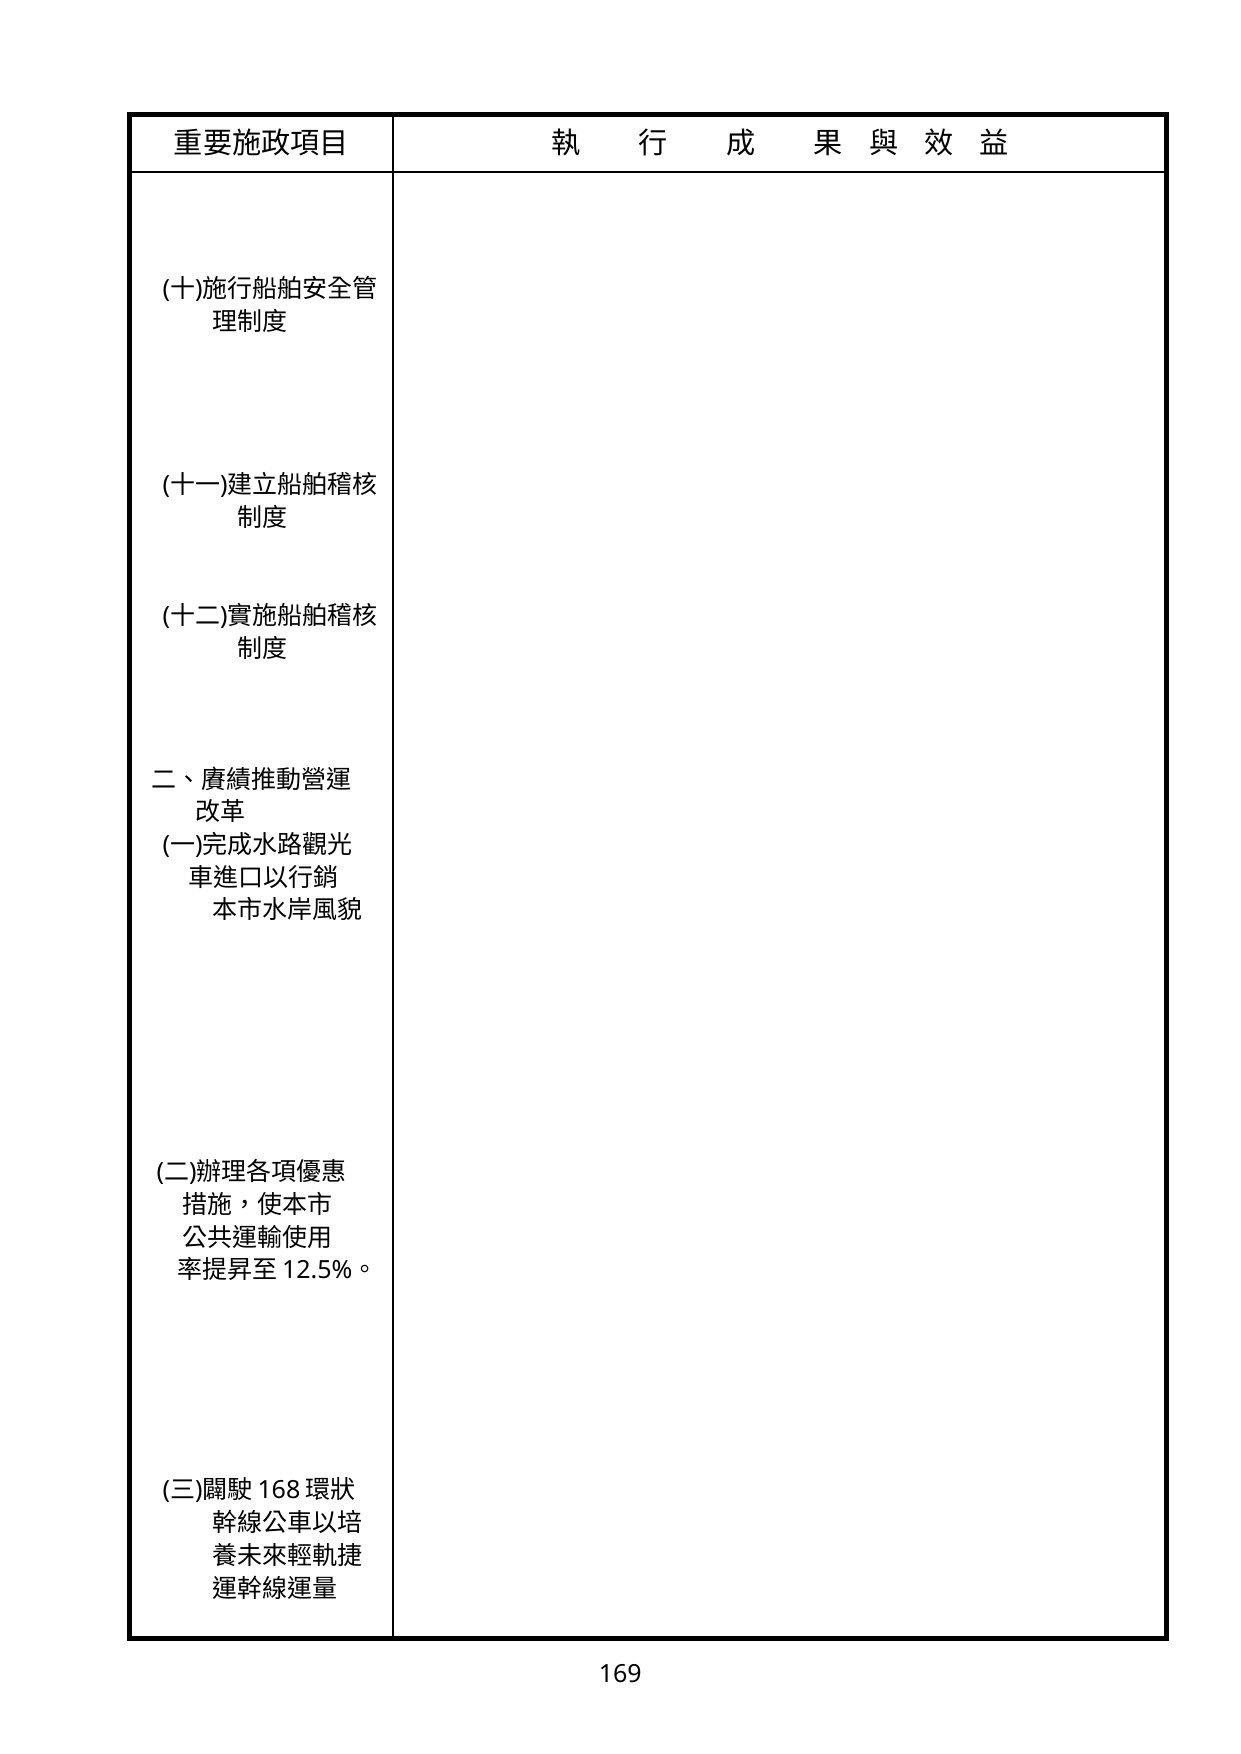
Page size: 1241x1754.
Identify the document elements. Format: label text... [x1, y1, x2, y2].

table_header 重要施政項目 [132, 117, 392, 171]
table_cell 1.針對本市重大道路工程計畫，召開交通維持計畫審查會議，進行交通維持計畫查核，維持交通安全與順暢。 2.因應各類公共建設建置研擬交通配套措施，降低道路施工地點對鄰近道路的交通衝擊，提昇周邊道路行車安全及效率。 3.99年度本府道安會報審議共61案，並不定期派員稽查本市各工區交通維持設施共100次，遇有缺失皆要求主辦單位確實改善。 1.春節交通疏導計畫 (1)針對99年2月13日至2月21日春節期間的人潮及車潮，在高 雄火車站、高鐵左營站及高速公路交流道等重要交通結點周邊 ，以及愛河、光榮碼頭、旗津、哈瑪星、西子灣及壽山等活動 場地及本市著名風景區，進行交通管制。 (2)另為改善春節期間旗津過港隧道車多壅塞問題，於2月15日至 2月18日10時至17時首度於新生路規劃實施高乘載管制，新 生路（漁港路至過港隧道口）只允許3人以上小客車、公車、 計程車、港區作業貨櫃（聯結）車、救護車輛進入，不符高乘 載車輛改駛金福路通行，實施成效良好，改善過去新生路回堵 問題，提供民眾優質、順暢的交通。 2.燈會交通疏導計畫 因應99年2月20日至3月7日高雄燈會期間的人潮及車潮，針對 愛河燈區及光榮碼頭周邊，執行交通疏導措施，包括周邊停車場規 劃、交通管制、增派接駁公車班次及愛之船等，提供燈會期間順暢 交通。 3.清明節交通疏導計畫 本年度清明節期間之交通輸運，係以捷運紅線凹子底站(R13)及後 勁站(R20)為交通轉運點，搭配行駛3條免費捷運掃墓專車及墓區 接駁車，聯結覆鼎金公墓、殯葬管理處周邊納骨塔、元亨寺、龍泉 寺、後勁納骨塔及深水公墓等主要地區，並配合進行交通管制，提 供便捷順暢的清明掃墓交通環境。 4.跨年交通疏導計畫 (1)配合2011年高雄跨年晚會系列活動，本市進行三階段大範圍交 通管制，成功路及舊凱旋路規劃大眾運輸專用道(路)供新闢2 條免費接駁公車（新光停車場-夢時代統一阪急百貨、捷運文化 中心站-南訓中心站），從99年12月31日晚上6：00至100 年1月1日凌晨2點30分，計載客1萬6千77人次。另捷運 沿線24條接駁公車延長營運時間至100年1月1日凌晨3點 30分，且於管制區內不提供汽、機車停車位，以鼓勵大眾轉乘 大眾運輸工具進入會場。 (2)依據主辦單位預估，99年12月31日當天約吸引50至60萬 人潮蒞臨，本府交通局規劃之交通維持措施成效良好，三階段 交通管制確保活動場域周邊交通順暢，且新光停車場汽車停車率100%、機車停車率60%，免費接駁公車使用率極高，散場人潮順利於凌晨01:30疏散完畢，有效減少周邊車流壅塞，成功達到疏運功能。 1.本市造街路段暨交通瓶頸路口(段)改善規劃 (1)因應本市近來為改善市容所辦理造街工程，常因減少路邊停車 位造成停車供給不足致衍生民怨，本府交通局特委託辦理各造 街路段停車供需調查，針對供給不足部分檢討規劃替代路外停 車場，研擬停車管理策略，以增加停車供給。 (2)針對本市5處交通瓶頸路口(段)改善規劃，已將「大順/九如 路口」、「翠華/翠峰路口」、「博愛路段(同盟路~文自路)」、「草 衙路/金福路口」、「中山路/中安路口」及「中安路/明鳳七街口」 等本市瓶頸路口(段)納入研究，進行相關交通量調查、研究交 通問題癥結及研擬改善措施。 (3)本案規劃成果經審查通過，並召開分工協調會議，另因中山/ 中安、翠華/翠峰路口涉及路型改變，經道安會報審議通過後， 已續請各相關單位配合辦理改善事宜。 2.增設國道10號八卦寮交流道及國道3號大樹交流道可行性研究 (1)因應本市左營及仁武地區人口成長快速，鼎金系統交流道及周 邊交通車流量快速增長，限於鼎金系統交流道於仁武八卦寮鄰 近區域無地區服務性匝道，致車流多利用榮總端大中一路迴轉 繞行，增加大中一路地面道路動線複雜性。 (2)因應立法院交通委員會於98年6月3日考察高雄地區交通建 設，建議於南二高增設大樹交流道，並請原地方政府完成可行 性研究及承諾提供用地後，向交通部高公局提出申請，基於前 開交通改善需求，爰於99年5月13日委託辦理「增設國道10 號八卦寮交流道及國道3號大樹交流道可行性研究」，以為後續 向中央爭取推動之參考依據。 (3)本可行性研究案已於99年10月4日召開期中審查會，預訂於 100年1月21日召開期末審查會。本府將於可行性研究完成 後，賡續積極辦理後續爭取推動事宜。 3.大高雄地區聯結車（砂石車)及大貨車行駛路線與臨時通行證申辦 作業檢討規劃 (1)因應大高雄區域整體發展，考量各地區道路現況及未來土地使用 規劃適時檢討調整聯結車(砂石車)及大貨車現有行駛路線，爰辦 理「大高雄地區聯結車(砂石車)及大貨車行駛路線及臨時通行證 申辦作業檢討規劃」。 (2)本計畫除檢討調整現有行駛路線，同時將現有核發臨時通行證作業加以檢視及整合，訂定更為周全之核發機制及作業流程，工作內容包括聯結車(砂石車)及大貨車行駛路線現況檢討及改善、訂定聯結車(砂石車)及大貨車行駛路線規劃原則、聯結車(砂石車)及大貨車行駛路線規劃、訂定聯結車(砂石車)及大貨車臨時通行證申辦機制及作業程序。 (3)本委託服務案已於99年11月18日召開期中審查會，預訂於100年3月中旬召開期末審查會。 4.高高屏跨域交通運輸系統整合規劃及多功能運輸中心研究案 (1)為因應大高雄地區及行政院「三大生活圈、七個區域」中「南 臺」生活圈及「高屏」區域發展，建構未來南部區域交通運輸 藍圖，爰向行政院經建會申請經費補助辦理本規劃案。研究範 圍包含大高雄地區以及「高雄都會區大眾捷運長期路網規劃作 業」所涵蓋之8個屏東鄉鎮市。 (2)計畫內容包含相關資料蒐集、道路系統整合規劃、公車路網整合規劃暨公車捷運系統(BRT)發展規劃、需求反應運輸服務規劃，以及公共運輸聯營機制暨多功能運輸中心規劃等工作項目，工作成果將作為縣市合併後大高雄都會區道路系統規劃、大眾運輸發展、公車路網調整及多功能運輸中心設置之重要參考依據。 (3)本委託服務案已於99年12月31日辦理完畢，正式報告書並於 100年1月10日檢送各單位參考。 1.完成興建9處路外公共停車場（高雄港站、錦田路、瑞豐、褔德路、寶華市場、右昌、前峰、輔仁及前鎮貨櫃停車場），共計新增33格大型車停車格位、250格小型車停車格位及294格機車停車格位，另重新整修7處公共停車場（鳳興、店北、君毅、民權二、瑞泰、二苓及民權輕鋼架立體停車場），以提供民眾良好的停車環境與空間，有效紓解地區停車需求。 2.積極開發利用本市閒置土地闢建停車場，如：運用財政局、工務局、都發局及地政處等局處所經管之未開發市有空地闢建臨時停車場，紓解地區停車需求，同時促進土地資源利用，提高土地經濟價值，並減少環境髒亂問題。 3.規劃本市大型活動臨時停車空間，提供遊客更便利、舒適及安全停車環境，以活絡觀光活動，提昇經濟效益。 為達減碳目地並提倡綠色運輸，鼓勵民眾多利用自行車作為短程交通 工具，於各機關、學校、公園、公車站、捷運站、風景區、自行車道 適當地點廣設自行車停車架，共計新增1,048個自行車停車架，以帶 動民眾使用綠色運具的風潮，並構建一個環保、健康、有活力的市區 道路運輸系統。 1.路外公共停車場登記證核發： (1)99年1至12月共審查通過56件民營停車場新設申請，新增大 型車161格停車位，小型車7,169格停車位，機車157格。 (2)至99年12月止，已辦理登記業者有350家，總計提供大型車 5,652格停車位，小型車31,316格停車位，機車7,498格停車 位。 2.補助民營停車場地價稅及房屋稅： 依「高雄市獎勵投資興建停車場自治條例」規定，全額補助供15 輛以上小型車停放之民營停車場，於經營期間按座落之土地及所屬 之建物範圍，應分攤之地價稅。99年度共計核准補助7件申請，補助金額為新台幣3,394,158元。 1.持續爭取交通部補助經費辦理「聰明公車」計畫 (1)為因應高雄縣市合併改制後，大高雄都會區民眾對於大眾運輸 之殷切需求及賡續提昇公車服務品質，創造優良之候車環境與 資訊服務，經高雄縣市共同向交通部爭取99年度「智慧台灣- 交通管理與資訊服務系統建置與推廣計畫－聰明公車」補助計 畫，交通部補助本府交通局600萬元辦理「99年度高雄縣市公 車動態資訊系統整合暨擴充建置計畫」（其中包含350萬元係由 高雄縣政府提報辦理）。 (2)高雄縣市提報「99年度高雄縣市公車動態資訊系統整合暨擴充 建置計畫」案內，計有3項子計畫分述如下： 「高雄縣市公車動態資訊系統整合規劃案」：針對高雄縣市合 併後，公車動態資訊系統可行之整合方案，提出比較分析， 並提出建議具體方案。 「高雄縣公車動態資訊系統擴充建置案」：高雄縣政府就尚未 完成裝設車上站名顯示、播報系統之高雄縣公車，持續補助 業者辦理建置，並針對高雄縣公車動態系統功能擴充。 「高雄市民營公車業者建置站名播報器計畫案」：為配合捷運 通車營運，本府曾編列預算補助民營公車業者就捷運接駁公 車裝置站名播報器，但在一般公車路線方面，仍有些許公車 尚未完成裝設，爰藉本次計畫補助業者以全面完成建置，提 供民眾更精密正確之資訊服務。 2.交通部99年度「公路公共運輸發展計畫」補助1億700萬元辦理下列計畫： (1)「建置公車候車亭」：南部地區氣候炎熱，民眾對可提供遮陽避 雨之候車亭需求日益殷切，為提供優質候車環境，鼓勵民眾搭 乘公車，爭取補助400萬設置35座公車候車亭。 (2)「加速車輛汰舊換新」：為提高搭乘之舒適性與安全性，及時淘 汰逾齡之公車，有助提升本市公車服務形象，且吸引更多民眾 利用；另對於老弱婦孺及行動不便之市民，提供更親近友善之 無障礙公車服務。爭取經費補助市區客運業者9,300萬購置全 新低底盤公車12輛、全新一般公車39輛。 (3)「偏遠路線營運虧損補貼」：為達市區公車路線普及性、提升服 務水準及提供偏遠地區、弱勢民眾基本民行等目標，99年爭取 1,000萬元經費補助公車處所屬12條偏遠路線營運虧損。 (4)「大高雄地區整體公車捷運系統路網可行性研究」：本府捷運工 程局「高雄都會區大眾捷運系統長期路網規劃案」及交通局「高 高屏跨域交通運輸系統整合規劃及多功能運輸中心研究規劃 案」均提出公車捷運系統（BRT）建議路網，因BRT在工程、車 輛、營運等方面需投入大量成本，爰爭取中央補助200萬元辦 理可行性研究。 3.交通部99年度「公路公共運輸發展計畫」補助4152萬元辦理下列計畫(原高雄縣)： (1)爭取候車亭整建6座，每座申請補助30萬元，同意補助180 萬 元。 (2)「加速車輛汰舊換新」：為提高搭乘之舒適性與安全性，及時淘 汰逾齡之公車，有助提升本市公車服務形象、吸引更多民眾利 用，爭取經費補助市區客運業者申請購置5輛全新普通公車， 每輛申請補助140萬元，同意補助700萬元，及申請購置6輛 中型巴士，每輛申請補助112萬元，同意補助672萬元。 (3)「偏遠路線營運虧損補貼」：為達市區公車路線普及性、提升服 務水準及提供偏遠地區、弱勢民眾基本民行等目標，爭取 1,600萬元經費補助縣轄公車服務性路線或偏遠、離島地區民 眾基本運輸服務，提供原高雄縣所屬7條偏遠路線營運虧損補 貼。 (4)「補助客運業者購置中型巴士行駛莫拉克風災地區計畫」：期透 過購車補助方式，促使業者願意購置全新乙類大客車投入災區 相關客運路線營運，以提供受災民眾基本民行及減輕生活負擔 。於道路受損地區補助客運業者購置中型巴士4輛，每輛申請 補助250萬元，同意補助1000萬。 4.設置智慧型站牌與候車亭:99年度編列1,000萬元，建置153座太陽能新式站牌(其中10座旗桿式LED智慧型站牌)，民眾對新式站牌滿意度高達86.8%。 5.辦理重大節日公車及公共自行車免費搭乘 (1)為提升重大節日公車運量，讓民眾體驗公車、公共自行車搭乘 之便利性，99年度包括元旦、春節等重大節日及世界地球日、 世界環境日共43天，高雄市公車一律免費搭乘；在租賃公共自 行車部分，非會員前30分鐘、會員前60分鐘，亦一律免費。 (2)重大節日公車優惠方案，於99年1月1日開始實施截至99年 10月24日共計43天，優惠期間民眾搭乘公車平均日運量約 105,481人次，較98年平均日運量81,023人次成長約30％。 6.串聯高雄市公車運輸系統因應高雄縣市合併，擬定交通白皮書，規劃及執行重點如下： (1)大高雄為西南往東北走向地形，為達30分鐘生活圈目標，將透 過建置左營高鐵站、高雄車站、岡山站、旗山站、鳯山站及小 港站等6大轉運中心方式串聯公共運輸系統。 (2)99年2月開闢紅3、紅18、紅33接駁公車延伸路線，透過「鳳 山、鳥松、林園」三條公車路線的串聯，縮短高雄縣市之間的 距離，讓縣市的居民共享彼此資源。 (3)99年5月紅53接駁公車假日延駛梓官區蚵仔寮，市民可以搭 乘高雄捷運轉接駁公車，直接品嚐海產、購買海鮮魚貨。另外， 梓官區民也可以透過接駁公車(轉捷運)到高雄區購物、休閒， 共享都市資源。 (4)考量南部地區民眾習於使用私人運具，改變乘車習慣不易，透 過中央補助3,200萬元及原高雄縣政府自行編列預算，規劃接 駁公車免費搭乘，藉此吸引民眾持續使用大眾運輸工具。為鼓 勵民眾搭乘捷運，開闢：鳳山市中崙國宅社區到捷運紅線前鎮 高中站的「紅66五甲線」、中崙社區經捷運橘線鳳山西站到鳥 松鄉高雄長庚醫院的「橘67澄清湖線」、捷運橘線大寮主機場 站經輔英科技大學到大發工業區站的「橘68大寮線」、以及捷 運紅線橋頭火車站經岡山到高雄科學園區的「紅69岡山線」等 4條捷運接駁公車路線。 (5)將接駁公車由目前25線增加為50線，達到區區有接駁車至捷 運站之目標，同時強化捷運未服務地區，於主要道路規劃幹線 公車，里程20公里以上，規劃增闢大中澄觀、澄清五甲線等幹 線公車。 (6)優先規劃增闢「國道10號快捷公車路線」，行經地點為高鐵左 營站-國道10號-旗山-美濃，單程50公里，預定於100年初公 告釋出。 7.辦理公車服務品質評鑑 (1)為督促本市公民營市區客運業者良性競爭提高公車服務品質， 賡續辦理公車服務品質評鑑，評鑑指標包括場站設施與服務、 運輸工具設備與安全、旅客服務品質與駕駛員管理及公司經營 與管理等四大類，同時並就民眾最關心的駕駛儀容及服務態度 、車輛乘坐舒適、過站不停、闖紅燈、拒載老弱婦孺或身心障 礙民眾等均列入評分項目中。期藉由評鑑及結合大眾運輸補貼 作業，能加強促使各公車業者重視人車管理，以提供安全、便 捷、舒適的公車服務，使大眾運輸系統發揮應有之功能。 (2)99年度評鑑委託義守大學辦理本市4家公車業者評比，評鑑結 果，高雄市公車處第1名，成續列為優等，南台灣客運、高雄 客運、東南客運分列2至4名，成績甲等，另外評鑑最好的公 車路線分別為公車處39、25路，南台灣91、紅58，高雄客運 22、60，東南客運紅1、248。交通局將針對營運服務品質評鑑 缺失部份予以列管追蹤要求業者積極改善。 (3)交通局針對評鑑結果分析，常遭民眾詬病抱怨之「急煞車」、「駕 駛員服務態度」、「未待老人完全下車或坐穩即開車」等將會嚴 正要求業者全力改善，並且納入補助依據。 8.推行優惠公車－高雄「幸福卡」無限搭乘捷運與公車 本府交通局與高雄捷運公司合作，99年1月5日起推出月暢遊「幸福卡」，民眾持幸福月票卡1個月內可無限次搭乘捷運與公車。截至99至12月2日「幸福卡」累計販售53,735張。99年1至12月底「幸福卡」使用搭乘捷運已達到2,567,238人次運量，每日平均使用人次約7,000人，對捷運運量之提升具正面影響。 9.99年30輛復康巴士總計提供85,189服務趟次，服務158,611位身心障礙市民。 10.辦理偏遠營運路線補貼，99年爭取中央補貼款新台幣1,000萬元。 1.為展現本市交通運輸業者營造英語生活環境能力，邀請本市公車、計程車、自行車等業者參加英語服務標章認證之申請與輔導，97、98年度計已輔導2家公車業者28條路線、9家計程車無線電台、37位計程車駕駛及20家腳踏車店，申請英語服務標章並獲3顆星以上認證。 2.99年再輔導17家交通運輸業者，通過英語服務標章金質、銀質獎之認證，計有國道客運業：阿羅哈、和欣、高雄及國光客運；計程車業：日光交通、新形象、快達通運及好客來等運輸業者參加此次活動。 縣市合併前原杉林鄉大愛園區地處偏遠且佔地廣大進住居民總人數 已近2000人，居民中老人約700人及孩童、學生約200人，試辦以 計程車接駁方式服務該區住民，利用三家計程車業者排班載運，實施 期間自99年12月2日至99年12月25日止，計70車次(85人次搭 乘)，合計經費新台幣1萬490元整。 1.自93年8月18日開始收費後，由於受理案件減少，始有充裕的作業時間分析案情，委員能詳盡審閱案件，作更合理公平研判。 2.本局車輛行車事故鑑定委員會99年共處理車輛行車事故鑑定案件1,067件；本市車輛行車事故覆議鑑定委員會99年共處理覆議案件199件。 99年度汽車檢考驗員檢定，高雄考區計有130人次報名，經學術科 檢定後，計有汽車檢考驗員12人檢定合格，可儲備汽車檢驗、考驗 專業人員。 輔導合格保養廠或加油站申請汽車代檢，本市計有30家代辦汽車定 期檢驗廠商。 1.本市99年度汽車燃料使用費道路交通安全項目獲交通部預估分配 約2.73億元。 2.本府相關機關共提報43項經費運用計畫，經交通部核定後撥款， 專款專用。 辦理本市優良職業汽車駕駛人選拔暨表揚，共計54名職業駕駛人當 選，於99年10月22日舉行表揚典禮。 輔導管理汽車運輸業並督導本市監理處辦理各項汽車運輸之登記與 管理：督導監理處依照公路法、汽車運輸業管理規則及其他相關法令 辦理登記與管理工作。 1.於本市新榮街（南屏路至漢神巨蛋）佈設全市第一條無實體分隔彩色人行道，並於起點處配合設置「人行道」指示牌、標字等交通安全設施以區分人車分道。 2.對無人行空間及人車爭道處規劃設置行人專用空間，提醒來車注意，保障行人通行安全，營造安全步行空間。 1.於本市四維、前金、大同、新興及苓洲國小等學校周邊道路設置20面螢光「當心兒童」、「慢」及「速限」標誌，保障學童通學安全。 2.藉由螢光標誌反光性較佳，提高可辨識性與警示性，確保學校周邊學童交通安全及強化用路人夜間辨識標誌效果。 1.針對本市複雜多車道、多時相及夜間光線不佳等難以辨認所屬號誌之路口，利用內照式燈箱強化專用號誌辨識效果，目前已於中山/八德、加昌/後昌、中正交流道等路口設置。 2.有效提昇行車效率與安全，改善用路人夜間視野不佳難以辨認所屬號誌情形，降低路口肇事情形。 1.為加強車流分向效果及強化標誌可辨識性，於本市四維路/光華路、翠華路/明潭路、中山路/大業北路，及民族路/八德路口等處於路口分隔島頭前緣設置「警22」、「遵18」及「危3」等LED反光標誌。 2.強化夜間辨識交通管制效果，提醒車輛駕駛人於路口減速慢行及依行車指示方向行駛，以提昇用路人車行安全。 加強道路交通管理，維護交通秩序，確保交通安全，99年度列管交 通違規案件74萬3,939件，結案件數79萬7,657件，交通違規罰鍰 收入(實際入本市市庫)為新台幣8億6,980萬3,672元。 1.為便利民眾繳款，提高違規案件結案率，民眾可透過郵局、超商、高雄銀行及電話語音、網路等管道繳納交通違規罰鍰，99年度利用率達48％。另可透過萊爾富、統一超商、全家超商、OK超商及高雄銀行辦理交通違規繳納即時連線銷案服務。 2.委託汽車代檢廠於辦理車輛檢驗時，代收交通違規罰鍰，99年度全市所有代檢廠(30家)皆可提供是項便民服務。 1.加速逾交通違規通知單應到案日期案件之裁決，縮短案件裁決時間，減少積案發生，以達裁罰正確及勿枉勿縱目的。 2.99年度共開立道路交通違規案件裁決書計17萬9,043件，辦理結案共計6萬3,668件；估算罰鍰收入約新台幣1億8,618萬2,081元。 1.導正違規人僥倖心態，保障守法民眾權益。 2.99年度完成移送強制執行案件，共計13萬350件；移送金額新台 幣4億93萬2,864元。 1.協助民眾辦理陳情、歸責等事項，提供法規解說，為民服務。 2.99年度受理民眾陳述案件共計6,345件，其中駁回者1,898件， 舉發錯誤或有爭議免罰者為468件，舉發有瑕疵而改裁處其他條文者有107件。 1.提供無力繳納罰鍰者另一繳款方式，以體貼民眾。 2.99年度辦理交通違規罰鍰分期繳納業務，計受理申請審查2,260人次，違規案件共計4,886件，罰鍰金額新台幣3,572萬7,232元。 1.使道路交通違規爭議案件，得以公正、適法及客觀之裁決，並強化交通法規研議功能及提昇交通執法技術合法性。 2.99年度召開會議5次，共計審議討論案件10件，獲得建議免罰案件計有2件。 累計完成159處車輛偵測器、71處資訊可變標誌、159處路況監視系 統、15處停車導引標誌及44處車牌辨識系統等總計448處路側設備 設置，納入智慧運輸中心監控路口數達1,776處。 99年7月完成驗收，針對特殊路口（翠華/大中路下匝道）進行智慧 化適應性號誌控制管理，以增進路口號誌時制調整之智慧性與即時應 變性；實施後大中路下匝道方向，平日上午尖峰等候車隊長度改善幅 度達73.6%；平日下午尖峰改善幅度達74%；假日離峰改善幅度達 76%；假日下午尖峰改善幅度達69.5%，有效降低大中路下匝道車輛 停等延滯，改善路口壅塞。 99年9月完成驗收，完成160處路口現況交通調查與分析、359處路 口號誌時制計畫設計與下載測試、24條幹道之事前、事後旅行時間 及路口延滯調查與分析。計畫範圍內幹道路網整體旅行速率提升 5.8%、總延滯時間減少7.2%、總停等次數減少2.6%、總油耗減少2.6% 。 為提升號誌運轉效能，促進交通安全，99年度計完成195處路口 號誌控制器更新汰換，及1,407件交通號誌設備損壞緊急報修工程。 監控路口車流狀況，透過資訊可變標誌發佈2,635則即時路況訊息， 提供用路人即時交通資訊，以避開壅塞路段、縮短旅運時間。 推廣交通管理系統、展現市政建設績效，計有18個單位、445人次 蒞臨交通管理中心參訪。 1.辦理汽車申請牌照檢驗30,559輛次、定期檢驗391,625輛次、臨時檢驗9,525輛次，代辦外縣市汽車檢驗130,223輛次；辦理機車申請牌照檢驗38,009輛次、臨時檢驗27,790輛次、大型重型機車定期檢驗452輛次。 2.於本市30家代檢單位裝設車輛檢驗數位化攝錄影系統與遠距視訊系統，由專人不定期透過網路隨時線上稽核各代檢單位驗車實況，使檢驗過程完全公開、透明化，99年總計辦理遠距視訊稽核463家次。 3.聘請專家學者於99年8月2日至8月30日辦理年度定期評鑑，落實代檢單位考核制度，評鑑結果為10家特優、10家優等、9家甲等、1家乙等。 4.為簡化公文流程、加速公文傳遞速度，自99年1月1日起，全面實施代檢單位電子化公文作業，響應節能減碳政策，落實無紙化作業。 1.辦理汽車駕駛人考驗筆試22,780人次、路考21,737人次；辦理機車駕駛人考驗筆試24,300人次、路考28,916人次。 2.每月第3個週日上午時段辦理假日機車考照服務，以滿足因上班、上課限制，無法於正常上班日參加機車考照民眾需求，總計報名1,029人，及格819人，及格率為79.6%。 3.邀請專家學者組成考核小組，於99年6月21日至6月30日辦理「99年度公、民營汽車駕駛人訓練機構定期考核」，考核結果為2家特優、10家優等。 4.為加強各幼稚園、托育機構之幼童專用車駕駛人正確觀念，99年6月18日協助本府社會局兒童福利中心辦理「99年度幼童專用車駕駛人及隨車人員研習」，總計參加人數為80人。 5.配合民政局於99年10月11、12日舉辦「新移民照顧輔導成果展」，提供輔導考照宣導展示看板及汽、機車駕照考驗線上筆試即時練習，促進新移民深入瞭解其權益保障。 1.99年本市列管各型車輛共1,667,113輛，其中汽車440,637輛（含全拖車與半拖車12,773輛），機車1,226,476輛。 2.辦理網路號牌公開標售，比照坊間拍賣網站競標方式，民眾可在家自行上網選號競標，99年共辦理自用小型車號牌網路競標作業3次，總計標售337付號牌，標售金額為205萬6,000元。 3.與戶政、稅捐機關聯合服務，簡化民眾申辦手續，同步辦理戶籍及駕籍、車籍地址異動，以減少民眾往返奔波時間，99年總計受理13,001件，完成異動者10,593件，完成率佔81.5%。 4.訂定「災後重建緊急租用車輛開口合約」，將車輛名稱、型式、租金等標準加以訂定，以因應緊急車輛動員需要，99年2月12日完成簽約，總計有38家業者及548輛各式車輛，供日後發生緊急災害時，立即調度使用。 5.購置10台12吋數位相框，置於民眾洽公櫃檯上，隨時播放各項宣導事項，包括：應備證件、小品文章、俚語笑話…等，俾利民眾候件時調劑身心，有效獲取相關公路監理訊息。 1.99年本市駕駛人登記計有汽車827,244人，機車937,675人，共計列管1,764,919人。 2.委託統一、萊爾富及全家等超商代收汽(機)車駕照及行照費用，發揮超商24小時全年無休之特性，提供各階層市民便利、不打烊的公路監理服務，99年總計受理駕照14,945件、行照23,284件。 1.依據「強制汽車責任保險法」規定，經財團法人保險事業發展中心確認未保險之案件，寄發違反強制責任保險事件通知單，99年總計舉發5,125件，已繳納結案4,129件，罰鍰收入為1,395萬6,885元。 2.為有效節省民眾往返奔波時間，委託統一、萊爾富、全家等超商代收強制汽車責任保險罰鍰，99年總計受理211件，繳納金額為36萬元。 1.為健全遊覽車客運業營運管理，99年4月13日至6月30日辦理「99年度高雄市遊覽車客運業者二級考核作業」，針對98年考核待加強自主管理之55家業者，會同本府勞工局人員進行查核，考核結果54家符合規定，1家逾期未改善，未改善者已依行政程序與予掣單舉發。 2.99年5月11日辦理「汽車運輸業管理規則修訂有關大客車職業駕駛人定期訓練」說明會，協助營業大客車業者瞭解派任駕駛人前，應確認所屬駕駛人3年內已接受公路主管機關辦理之定期訓練或職前專案講習事宜。 3.訂定「高雄市汽車貨運及貨櫃貨運業預警機制管理計畫」，統計分析交通違規、營業違規、強制險違規、牌照管理、汽燃費未結比率較高之業者實施預警機制，俾利對本市汽車貨運及貨櫃貨運業之「高違規及肇事」車輛形成違規事實前，予以預警輔導，加強督導改進。 4.依據計程車專用無線電臺設置使用管理辦法第14條規定，辦理本市11家計程車無線電臺年度查核作業，於99年8月3日至8月10日會同本府警察局及國家通訊傳播委員會南區監理處前往查核，查核結果皆符合規定。 1.執行院頒「維護公共安全方案」，加強特殊車種(遊覽車、校車、幼童專用車、市區公車、公路客運大客車等)之路邊攔檢，99年總計攔檢8,312輛，告發42件。 2.執行院頒「維護公共安全方案－砂石車安全管理部分」實施計畫，執行砂石(大貨)車路邊稽查超載、無照駕駛、環保違規及其他違反道路交通管理處罰條例等違規事項取締，99年總計攔檢3,715輛，告發53件。 3.由本府警察局交通大隊、環保局與監理處稽查人員組成監警聯合稽查小組，執行監警聯合暨路邊交通安全稽查計畫，99年總計攔檢車輛30,280輛，取締違規597件。 4.配合社會局、教育局執行幼教機構公共安全檢查，99年共檢查托兒所57家、幼稚園116家、幼童專用車173輛，另對本市學校戶外教學前車輛檢查計1,349輛次。 5.99年7月1日起，積極執行營業大客車內設置「急救醫藥箱」重點稽查工作，尤其是醫藥箱之內容物、藥水或軟膏是否仍於保存期限內等，以提昇大眾運輸工具服務品質，加強乘車旅客安全。 1.自用汽車燃料使用費7月開徵，徵期為7月1日至7月31日止，應徵車輛數計376,181輛，應徵金額為21億2,346萬8,909元，實徵車輛365,461輛，金額20億5,711萬5,804元。 2.營業車燃料使用費應徵車輛數計56,461輛次，金額為3億3,179萬5,324元，實徵車輛53,120輛，金額3億0,247萬9,993元。 3.99年汽車燃料使用費逾期繳納，依公路法第75條處以罰鍰案件共13,953件，金額2,366萬7,958元。 依公路監理機關清理汽車燃料使用費欠費作業要點，積極辦理汽車燃 料使用費欠費催繳，針對汽車燃料使用費徵收、催繳、公示送達、處 分書及強制執行等行政程序辦理，以提高徵績，增裕庫收，99年移 送強制執行計72,562件，應執行金額為2億5,325萬5,028元，實 收18,973件，金額7,416萬2,675元。 委託全家、統一、萊爾富、來來、ok等便利超商及代檢單位代收汽 車燃料使用費及違費罰鍰，有效增加民眾繳費管道，99年總計受理 130,894件，金額7億1,535萬23元。 99年辦理汽車燃料使用費退費共14,552件，退費金額為2,757萬 1,699元；機車9,156件，退費金額為370萬7,612元。另為有效維 護凡那比颱風受災民眾權益，主動派員進駐三民區本和里辦公室，協 助災民處理泡水車輛報廢、繳註銷、停駛、汽燃費退費等事宜。 1.配合「修正全國二代公路監理百年年序檢驗系統報表程式及測試驗證等作業」，查核並修改各項公路監理證照、報表及程式，以確保資料輸出之正確性。 2.落實資訊安全管理，宣導各項資訊安全規定，避免非公務使用網路作業、其他不當聯結或是影音下載等佔用大量頻寬之行為，並依規定進行作業系統修補及更新病毒碼查核，以符合資訊安全作業。 3.定期檢視更新機關網頁資訊，並加入性別主流化、代檢單位專區、營業大客車專區、計程車專區及現場臨櫃窗口等待人數線上查詢等功能，增進網頁瀏覽之美觀性及方便性。 1.實施夏季室溫達到28度以上才開啟冷氣，並禁用私人電器及中午休息時間關閉非辦公處所燈光，以節約用電，99年夏季節電達 6.3%，節能績效良好。 2.99年度機關總用電量為1,795,820度，與98年度總用電量1,914,350度相比較，減少6.2％，顯見積極執行各項節能減碳措施之成效。 3.落實行政院環境保護署推廣綠色消費觀念，採購辦公室用紙、文具、電腦設備等用品時，皆優先採購環保標章產品，99年採購綠色環境保護產品所佔比率為96%，充分符合環保局規定之最低標準比率88%。 4.整建改善監理南街老舊破損圍牆，採視野透空、開放式設計，並協調台電公司將變電箱移往圍牆兩旁綠帶，以增加行人步道空間，提升民眾洽公環境品質。 1.為打造友善大眾運輸服務，讓通勤族、銀髪族擁有舒適便利的乘車空間，特購置5輛低底盤公車，於99年3月2日加入營運服務市民。另由交通部99年底補助之10輛低盤公車，已完成發包，預計100年12月底前加入營運。 2.公車處另以共同供應契約新購復康巴士乙輛，並於99年11月加入營運，並改裝１輛中型巴士為復康巴士，並持續準備建構無障礙車隊。 1.為提升本市觀光形象，結合高雄市水、陸觀光資源，建置水陸兩用車專屬引道設施，並於適當觀光景點或交通樞紐設置專屬售票區及候車區，以提升服務民眾便利性及舒適性。 2.於98年完成蓮池潭引道，99年6月完成光榮碼頭引道竣工驗收。 3.99年5月第1輛水陸兩用車領得雙牌照，正式營運。99年11月第2輛水陸兩用車領得雙牌照加入營運。 4.99年10月於駁二藝術特區設置售票區及上下車專用區，並與高雄市夢時代百貨公司合作，於夢時代設置專屬售票區及乘車區。 1.為提供乘客舒適候車環境，提升大眾運輸服務品質，增益本市良好形象，積極爭取交通部「99年公路公共運輸發展計畫」補助經費設置候車亭，並於99年7月獲交通部核准。 2.99年11月經本府核復同意補辦100年度預算辦理，於99年12月完成修正計畫核准及合約變更議定，預計於100年度完成建置。 1.經發局(原建設局)於89年以廣告互惠方式由奧多公司建置之候車亭124座(原建置123座，因捷運開通所需，於96年增設1座)，合約於本(99)年10月9日屆滿。 2.公車處與奧多廣告股份有限公司於99年11月8日已完成初步點交作業。須改善修復之候車亭，該公司維修改善後，已由該公司會同公車處，複驗無誤，並於99年12月份完成移交作業。 3.公車處為有效管理本市候車亭，擬併同自建候車亭共計324座(其中含公車處自建223座；奧多公司建置124座，扣除文化局辦理候車空間文化藝術創作認養23座），依據「高雄市市有財產委託經營管理自治條例」及政府採購法辦理委外經營管理，委託計畫及招標文件彙集相關局處意見後，簽府核定後實施。 1.為提供市民充足乘車資訊，99年度編列1,000萬更新公民營傳統旗桿式站牌，總計建置153座旗桿式圓筒型站牌(含10座「旗桿式LED智慧型站牌」及143座「旗桿式LED站牌」），並於99年12月22日驗收合格。 2.新式圓筒型旗桿式LED智慧型站牌之優點除可改善傳統旗桿式站牌路線圖位置太高且字體太小等問題，尚可提供民眾公車預估到站時間，減少等候之不確定感。 25輛公車原設置裝載腳踏車，因騎乘腳踏車乘客少不符效益及乘客 需求，已改裝增設座椅並於99年7月2日辦理驗收合格。 為保障駕駛長行車安全及行車肇事責任，公車處98年交車之100輛 中型巴士，220輛大型巴士皆備有行車影像紀錄器。99年再加裝72 輛公車行車影像紀錄器，目前尚有100輛(車齡已達10年以上)未裝 設。 為配合政府綠能政策，以減碳、抗暖化為宗旨，發展綠色經濟及低碳 工業之目標。公車處爰向高雄市環境保護基金申請補助款新台幣90 萬元，於中央公園試辦太陽能候車亭乙座。 愛之船自93年5月營運以來，頗受市民及遊客歡迎，為提昇愛之船 旅運遊憩服務，97年運用擴大內需經費打造5艘太陽能船，於99年 2月陸續完工交船，於99年9月成立全國首創太陽能船隊，零污染、 無油味、無噪音，以綠色現代航運，帶領遊客體驗港都浪漫水岸文化 藝術，獲得遊客高度好評。 1.交通部運研所委託成功大學研究輔導國內船舶業者建立安全管理制度。 2.本市輪船公司被選定為受輔導公司，配合交通部運研所及成功大學建立安全管理制度，並於99年12月19日通過模擬認證，強化船舶航行安全。 為提升船舶服務品質，於99年7月1日開始實施船舶稽核制度，每 週不定期針對船舶航行安全、船員服務品質進行稽核，半年來績效顯 著，逐漸改變觀光客對渡輪服務不佳印象。 為避免發生行船事故，維護航行安全及加強船務人員各種本職技能與 緊急救難之應變能力，使其渡（遊）輪航行時遭遇各種突發狀況之際， 能做最適當得緊急應變救難措施，以減少傷害並提升(遊)輪之安全， 輪船公司於99年11月23日進行年度船舶救生演習。 1.鴨子船創全國之始於98年12月8日正式引進，並歷經路航政機關嚴謹檢測，取得車船雙證後，分別於99年5月8日與11月9日正式啟航營運蓮池潭線及愛河線。 2.為推廣國際觀光及行銷本市「水岸城市」特色，以另類陸上行舟的旅遊方式認識高雄，感受河港城市獨特的人文地物與感動，並進而創造周邊商品的附加價值，帶動地方經濟發展，未來將繼續增購水陸觀光車加入營運車隊車繞行串連本市水岸觀光景點，以提供觀光遊客一個兼具「造型可愛」、「休閒」與「觀光價值」之旅運服務，塑造高雄新觀光指標。 1.為促進大眾使用公共運輸，配合高雄捷運開通，自96年起陸續推出捷運轉乘市區公車優惠措施，此外為響應節能減碳政策，於97年4月至98年3月每週四使用一卡通或TM卡搭乘市區公車免費，98年3月後至年底，再推廣搭乘捷運轉乘市區公車半價優待。99年度配合高捷幸福卡發行，民眾自購卡日起30日內，可不限次數搭乘捷運與公車。 2.各項鼓勵措施實施以來公車載客皆有正面成長，目前本市公共運輸使用率已達12.5％。 1.168環狀幹線公車係落實大眾運輸優先精神之先驅，其結合高雄市第一條大眾運輸專用道、公車優先號誌、固定班次、固定時間之機能，達成「公車捷運化」之目標，透過運輸專用道及優先號誌，使公車在行經號誌化路口時減少紅綠燈停等延滯，提升公車運作效率。此外，確立各站時刻表、施行上下車誤點超過10分鐘免費等創新服務，以提高公車準點服務。 2.自98年5月1日通車後，為促銷環狀幹線公車更將2段收費改為1段收費，相較於98年度之營運情形（每日載客980人次，每班單程載客17人），99年度運量有顯著提升，每日東西環各載客約1,748人次，平均每班載客約30人。 為提升服務品質及避免返程時會有2輛公車一路跟隨的情況，自99 年全面實施終點兩端管制發車時間，實施路線並印製口袋型名片大小 的時刻表供民眾隨身攜帶，其透過路線班次準時發車並配合公車動態 系統，讓民眾在中途點利於掌握車輛到達時間，提高使用者搭乘意願。 1.99年度積極辦理各項行銷宣傳活動，月月有活動，如:「手繪童話公車起跑 滿載歡笑驚喜」、「搭公車送OPEN將零錢包活動」、「畫我公車寫生、話我公車徵文」、「鯨魚公車-橘1路-悠遊哈瑪星」、慶祝母親節「真愛媽咪．鴨子船免費搭」、「綠色假期端午節公車免費搭載您遊觀光景點」、「2010公車有愛-你我傳真情」徵文、『公車詩集』發表、「公車這樣搭-高雄就這麼玩」徵文、 發行「懷舊票卡」、全國首創「搭車兌獎折現好康三合一」、「友善店家站出來」、「高雄公車熱起來」、「鴨子公仔」創造徵圖比賽、公車駕駛長『人氣王』選拔大賽，各項節慶節活動都大受好評。 2.透過廣播電台的穿透力與渲染力以活潑生動故事手法行銷各站區特色路線，廣邀民眾共同來參與並分享搭公車心情故事等行銷宣傳活動，印製「2010公車處各站路線圖口袋書及各項宣導摺頁」，期望藉由不定期之行銷宣傳活動以及書面文宣活動，鼓勵市民朋友多搭乘便捷的大眾運輸，更培養民眾對大眾運輸的認識，進而喜愛、樂於接受大眾運輸的便利及服務品質。 為維停車場人車安全，俾利停車場發生事故時，得即時掌握相關情 節，並得將相關影像提供警方，協助偵辦工作之進行。99年10月完 成11座路外立體停車場監視系統新增及更新工程，共計新增及更新 277組監視攝影機。 1.將全國首創的「停車費查詢補單系統」由7-11擴展至全家、來來及萊爾富門市，駕駛人不論有無停車單都可直接至全國各超商門市查詢補單繳費，另逾期停車費也可透過上揭方式繳費，駕駛人免再親赴交通局服務台，且不須額外加收任何手續費用。 2.99年總計代收1,676,280筆，代收金額71,175,272元，提升駕駛人停車繳費之便利性。 鑑於弱勢族群求職不易，本府交通局招考進用100名弱勢市民擔任定 期契約路邊服務員，提供長達11個月之工作，且薪資、工作獎金均 比照現有不定期契約服務員標準，協助本市近百個弱勢家庭渡過此一 艱困時期。此外，本市路邊停車格位納入收費管理比例亦提升至57.7 ％，合理反應私人運具使用成本，經統計99年2月至12月進用期間 增加掣單金額高達1億9,450萬元。 99年度增加收費汽車位194格，以加強收費管理，提高車位周轉率。 99年路邊開單金額522,421,362元，較98年路邊開單金額475,162, 555元，約增加9.95%。 1.99年拖吊違規汽車57,286輛，機車72,552輛。另為改善廣告車、無牌車及有牌車等車霸佔用停車格位，共計執行處理違規車616輛。 2.加強要求路邊服務員即時通報，並依相關規定辦理，以解決停車格位不足之情形。 為加強服務民眾，便利民眾領車，自98年6月15日起免費提供手機 簡訊通知違停車輛已被拖吊訊息服務，截至99年計有4,947位民眾 申請該項服務，反應良好。 [394, 173, 1164, 1636]
table_cell (十)施行船舶安全管理制度 (十一)建立船舶稽核制度 (十二)實施船舶稽核制度 二、賡績推動營運 改革 (一)完成水路觀光 車進口以行銷 本市水岸風貌 (二)辦理各項優惠 措施，使本市 公共運輸使用 率提昇至12.5%。 (三)闢駛168環狀 幹線公車以培 養未來輕軌捷 運幹線運量 [132, 173, 392, 1636]
table_header 執 行 成 果 與 效 益 [394, 117, 1164, 171]
